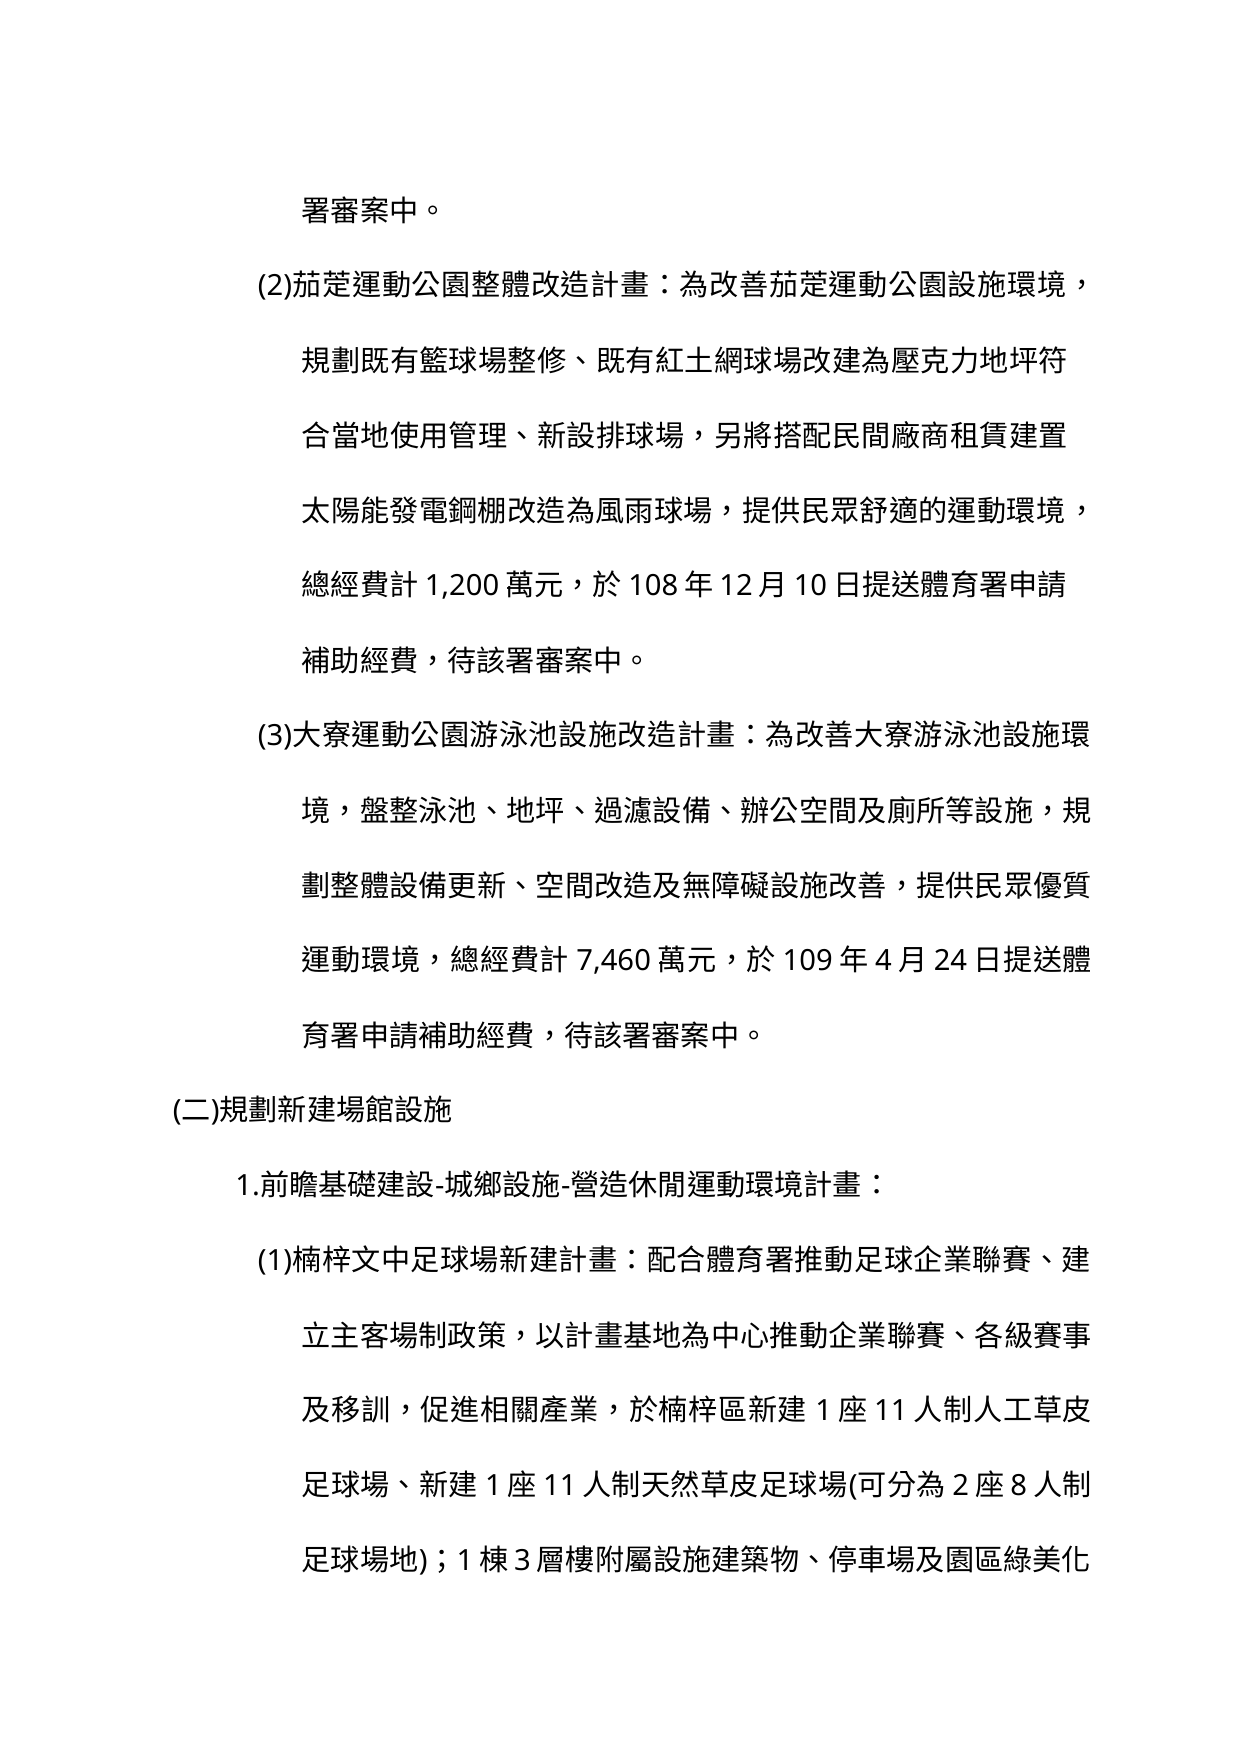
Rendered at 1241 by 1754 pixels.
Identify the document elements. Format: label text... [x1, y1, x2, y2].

text 1.前瞻基礎建設-城鄉設施-營造休閒運動環境計畫： [235, 1139, 1092, 1214]
text (1)楠梓文中足球場新建計畫：配合體育署推動足球企業聯賽、建立主客場制政策，以計畫基地為中心推動企業聯賽、各級賽事及移訓，促進相關產業，於楠梓區新建1座11人制人工草皮足球場、新建1座11人制天然草皮足球場(可分為2座8人制足球場地)；1棟3層樓附屬設施建築物、停車場及園區綠美化工程。計畫總經費3億5,413萬元，體育署核定補助2億3,800萬元，本府自籌1億1,613萬1,761元，採專案管理(含監造)加統包工程方式辦理，108年6月28日教育部體育署及行政院公共工程委員會完成審查規劃設計構想報告書，統包工程於108年7月公告招標， 108年12月31日核定基本設計，109年7月完成工程細部設計及取得建照，預定109年8月開工， 110年8月完工。 [258, 1214, 1092, 1589]
text (3)大寮運動公園游泳池設施改造計畫：為改善大寮游泳池設施環境，盤整泳池、地坪、過濾設備、辦公空間及廁所等設施，規劃整體設備更新、空間改造及無障礙設施改善，提供民眾優質運動環境，總經費計7,460萬元，於109年4月24日提送體育署申請補助經費，待該署審案中。 [258, 689, 1092, 1064]
text (二)規劃新建場館設施 [173, 1064, 1092, 1139]
text (2)茄萣運動公園整體改造計畫：為改善茄萣運動公園設施環境，規劃既有籃球場整修、既有紅土網球場改建為壓克力地坪符合當地使用管理、新設排球場，另將搭配民間廠商租賃建置太陽能發電鋼棚改造為風雨球場，提供民眾舒適的運動環境，總經費計1,200萬元，於108年12月10日提送體育署申請補助經費，待該署審案中。 [258, 239, 1067, 689]
text 署審案中。 [258, 164, 1067, 239]
